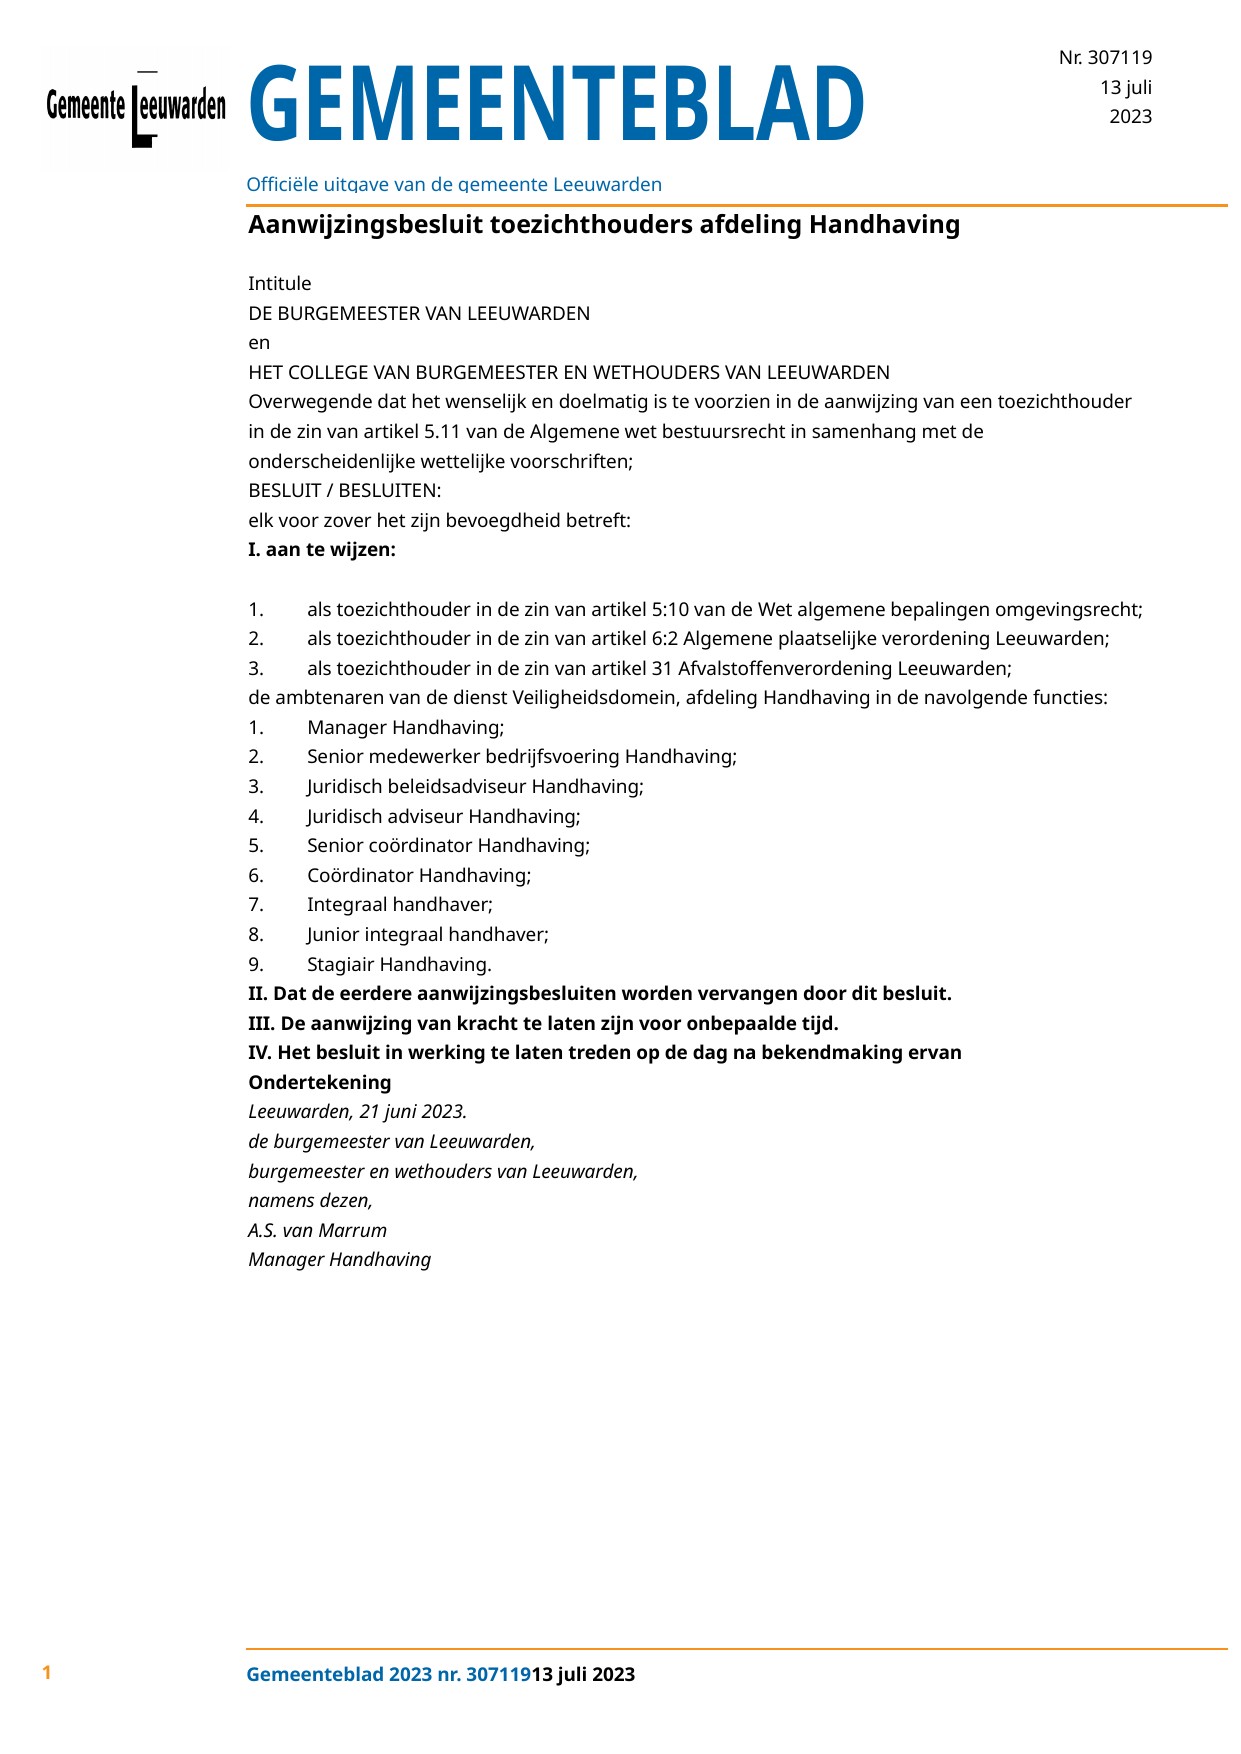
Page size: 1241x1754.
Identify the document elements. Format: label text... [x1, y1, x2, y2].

text DE BURGEMEESTER VAN LEEUWARDEN [248, 300, 1152, 326]
text BESLUIT / BESLUITEN: [248, 477, 1152, 503]
list Senior coördinator Handhaving; [248, 832, 1152, 858]
text en [248, 329, 1152, 355]
text namens dezen, [248, 1187, 1152, 1213]
list Coördinator Handhaving; [248, 862, 1152, 888]
list Juridisch beleidsadviseur Handhaving; [248, 773, 1152, 799]
text I. aan te wijzen: [248, 537, 1152, 562]
text IV. Het besluit in werking te laten treden op de dag na bekendmaking ervan [248, 1039, 1152, 1065]
text Intitule [248, 270, 1152, 296]
text Overwegende dat het wenselijk en doelmatig is te voorzien in de aanwijzing van een toezichthouder in de zin van artikel 5.11 van de Algemene wet bestuursrecht in samenhang met de onderscheidenlijke wettelijke voorschriften; [248, 389, 1152, 473]
text de ambtenaren van de dienst Veiligheidsdomein, afdeling Handhaving in de navolgende functies: [248, 684, 1152, 710]
list Manager Handhaving; [248, 714, 1152, 740]
list Junior integraal handhaver; [248, 921, 1152, 947]
text HET COLLEGE VAN BURGEMEESTER EN WETHOUDERS VAN LEEUWARDEN [248, 359, 1152, 385]
text II. Dat de eerdere aanwijzingsbesluiten worden vervangen door dit besluit. [248, 980, 1152, 1006]
list Integraal handhaver; [248, 892, 1152, 917]
text III. De aanwijzing van kracht te laten zijn voor onbepaalde tijd. [248, 1010, 1152, 1036]
text de burgemeester van Leeuwarden, [248, 1128, 1152, 1154]
text burgemeester en wethouders van Leeuwarden, [248, 1158, 1152, 1183]
list als toezichthouder in de zin van artikel 6:2 Algemene plaatselijke verordening Leeuwarden; [248, 625, 1152, 651]
text Aanwijzingsbesluit toezichthouders afdeling Handhaving [248, 207, 1152, 241]
list Senior medewerker bedrijfsvoering Handhaving; [248, 744, 1152, 769]
text A.S. van Marrum [248, 1217, 1152, 1243]
list als toezichthouder in de zin van artikel 5:10 van de Wet algemene bepalingen omgevingsrecht; [248, 596, 1152, 621]
text Ondertekening [248, 1069, 1152, 1095]
text Leeuwarden, 21 juni 2023. [248, 1099, 1152, 1124]
text elk voor zover het zijn bevoegdheid betreft: [248, 507, 1152, 533]
list Stagiair Handhaving. [248, 951, 1152, 976]
text Manager Handhaving [248, 1247, 1152, 1272]
list Juridisch adviseur Handhaving; [248, 803, 1152, 828]
picture [41, 47, 231, 172]
list als toezichthouder in de zin van artikel 31 Afvalstoffenverordening Leeuwarden; [248, 655, 1152, 681]
